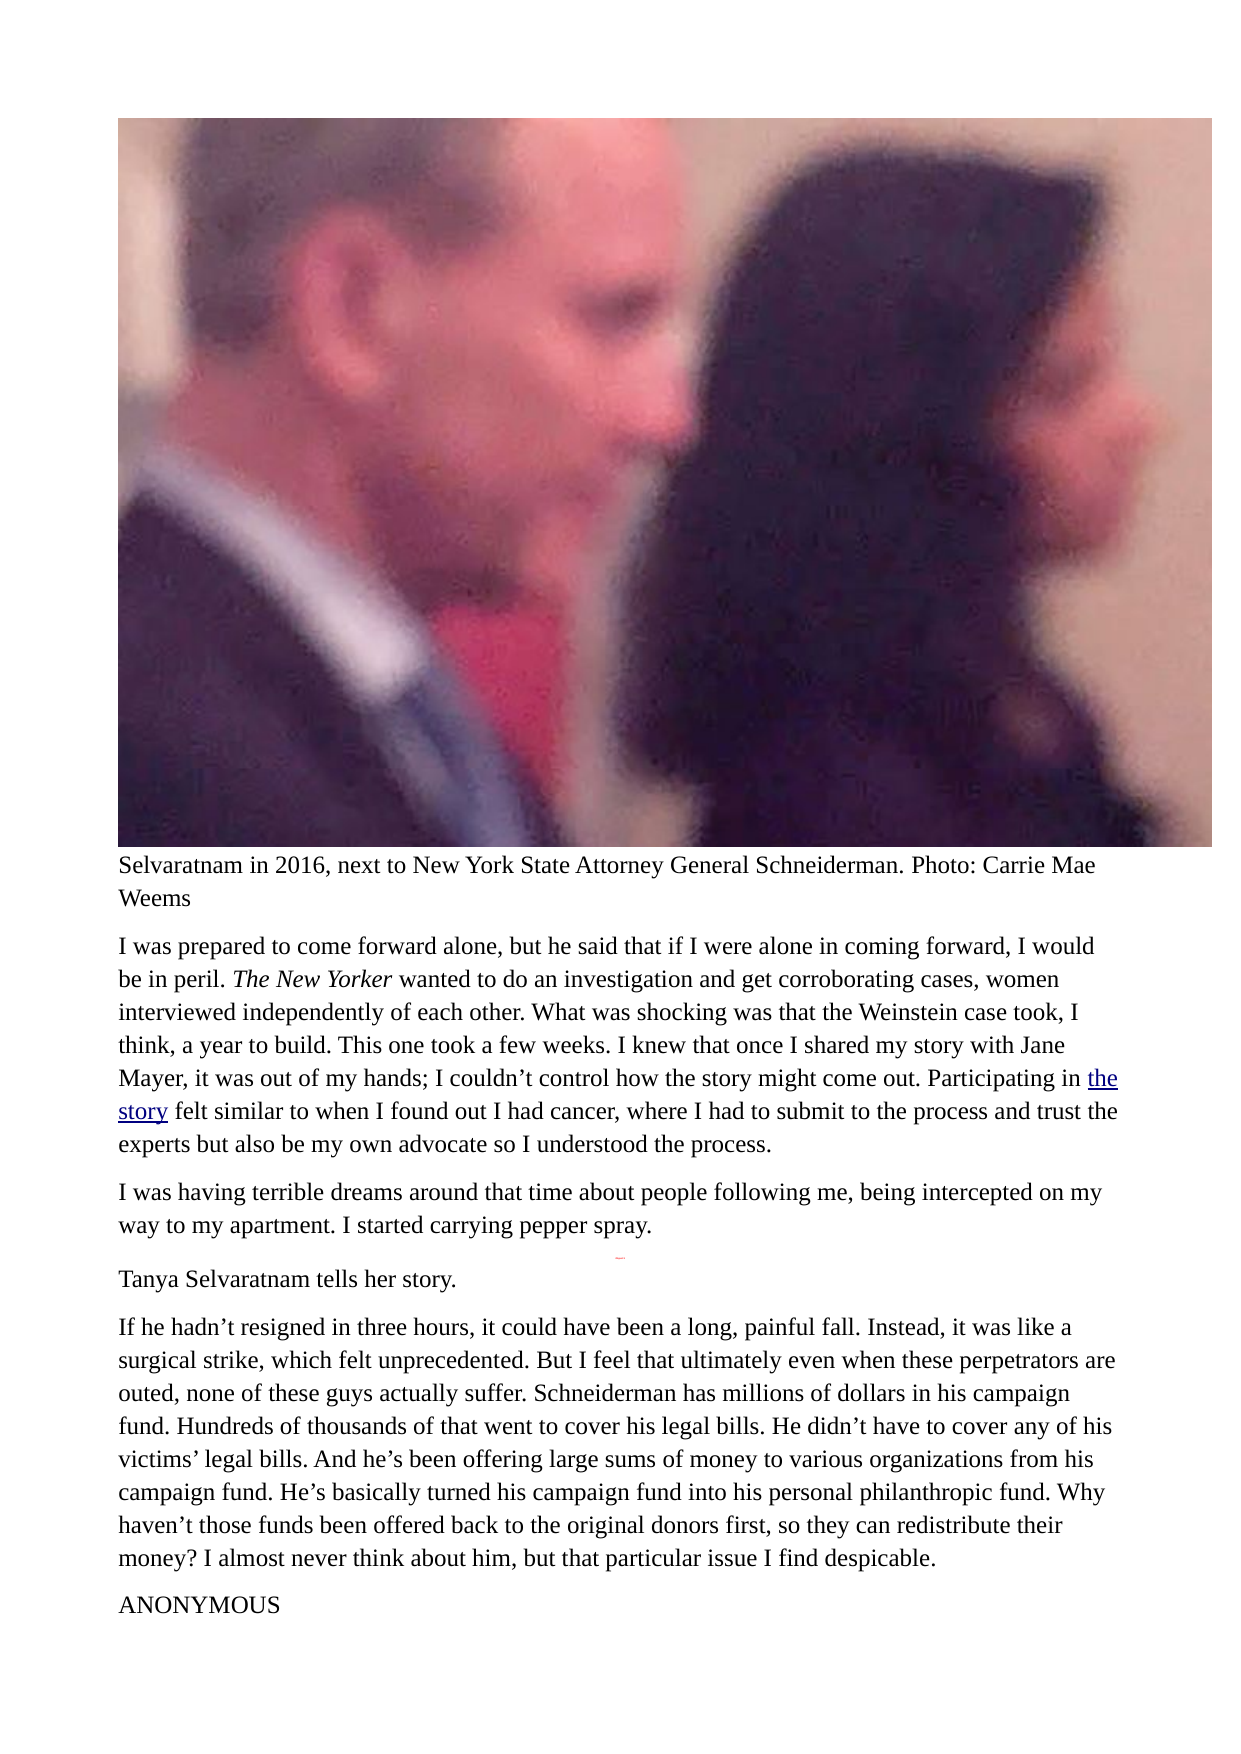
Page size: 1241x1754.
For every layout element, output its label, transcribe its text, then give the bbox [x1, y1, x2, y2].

text Tanya Selvaratnam tells her story. [118, 1264, 1122, 1293]
text I was prepared to come forward alone, but he said that if I were alone in coming forward, I would be in peril. The New Yorker wanted to do an investigation and get corroborating cases, women interviewed independently of each other. What was shocking was that the Weinstein case took, I think, a year to build. This one took a few weeks. I knew that once I shared my story with Jane Mayer, it was out of my hands; I couldn’t control how the story might come out. Participating in the story felt similar to when I found out I had cancer, where I had to submit to the process and trust the experts but also be my own advocate so I understood the process. [118, 931, 1122, 1158]
text If he hadn’t resigned in three hours, it could have been a long, painful fall. Instead, it was like a surgical strike, which felt unprecedented. But I feel that ultimately even when these perpetrators are outed, none of these guys actually suffer. Schneiderman has millions of dollars in his campaign fund. Hundreds of thousands of that went to cover his legal bills. He didn’t have to cover any of his victims’ legal bills. And he’s been offering large sums of money to various organizations from his campaign fund. He’s basically turned his campaign fund into his personal philanthropic fund. Why haven’t those funds been offered back to the original donors first, so they can redistribute their money? I almost never think about him, but that particular issue I find despicable. [118, 1312, 1122, 1572]
text ANONYMOUS [118, 1591, 1122, 1619]
text I was having terrible dreams around that time about people following me, being intercepted on my way to my apartment. I started carrying pepper spray. [118, 1177, 1122, 1239]
picture [118, 118, 1212, 847]
text Selvaratnam in 2016, next to New York State Attorney General Schneiderman. Photo: Carrie Mae Weems [118, 851, 1122, 912]
